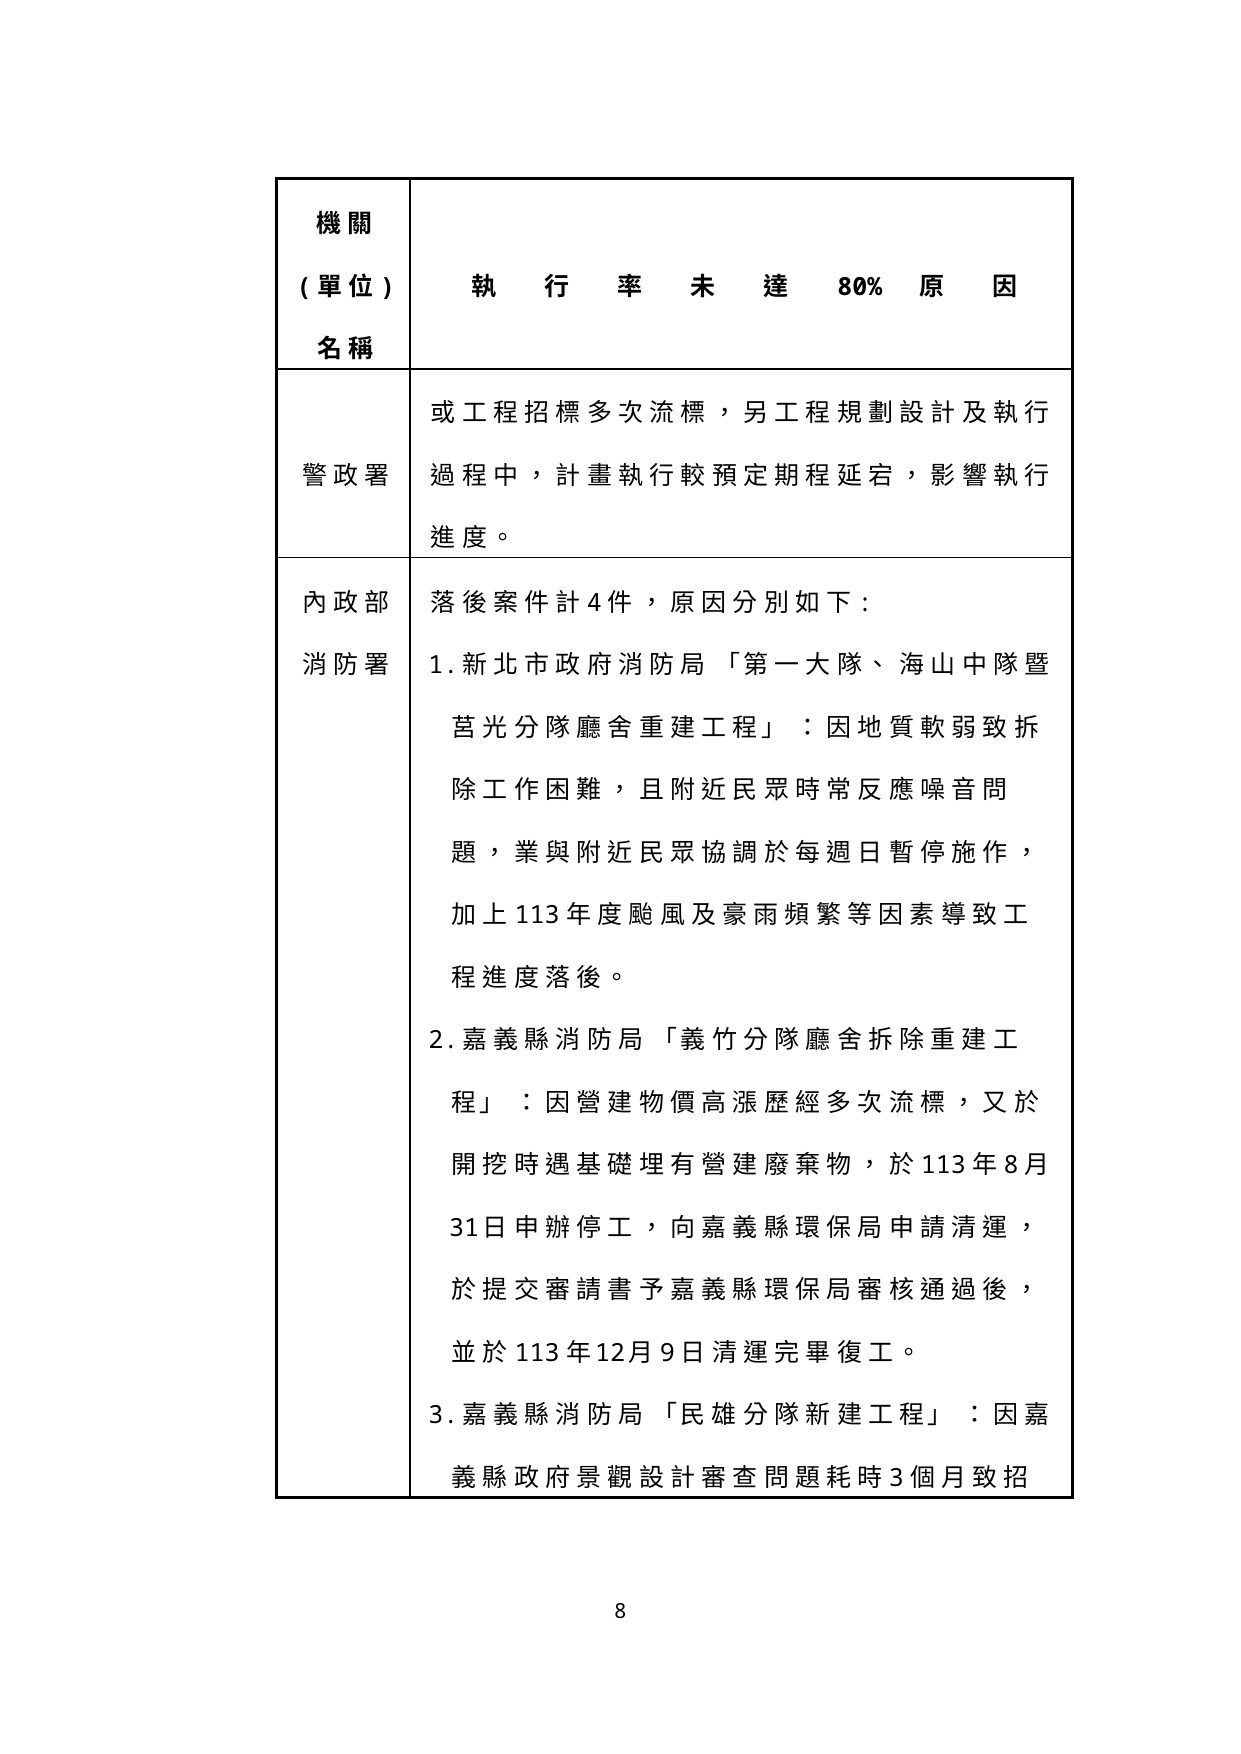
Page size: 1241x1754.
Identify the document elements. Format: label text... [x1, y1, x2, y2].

table_cell 警政署 [278, 370, 409, 557]
table_header 執 行 率 未 達 80% 原 因 [411, 180, 1071, 368]
table_cell 或工程招標多次流標，另工程規劃設計及執行過程中，計畫執行較預定期程延宕，影響執行進度。 [411, 370, 1071, 557]
table_cell 內政部 消防署 [278, 558, 409, 1496]
table_cell 落後案件計4件，原因分別如下: 1.新北市政府消防局「第一大隊、海山中隊暨莒光分隊廳舍重建工程」：因地質軟弱致拆除工作困難，且附近民眾時常反應噪音問題，業與附近民眾協調於每週日暫停施作，加上113年度颱風及豪雨頻繁等因素導致工程進度落後。 2.嘉義縣消防局「義竹分隊廳舍拆除重建工程」：因營建物價高漲歷經多次流標，又於開挖時遇基礎埋有營建廢棄物，於113年8月31日申辦停工，向嘉義縣環保局申請清運，於提交審請書予嘉義縣環保局審核通過後，並於113年12月9日清運完畢復工。 3.嘉義縣消防局「民雄分隊新建工程」：因嘉義縣政府景觀設計審查問題耗時3個月致招 [411, 558, 1071, 1496]
table_header 機關(單位)名稱 [278, 180, 409, 368]
